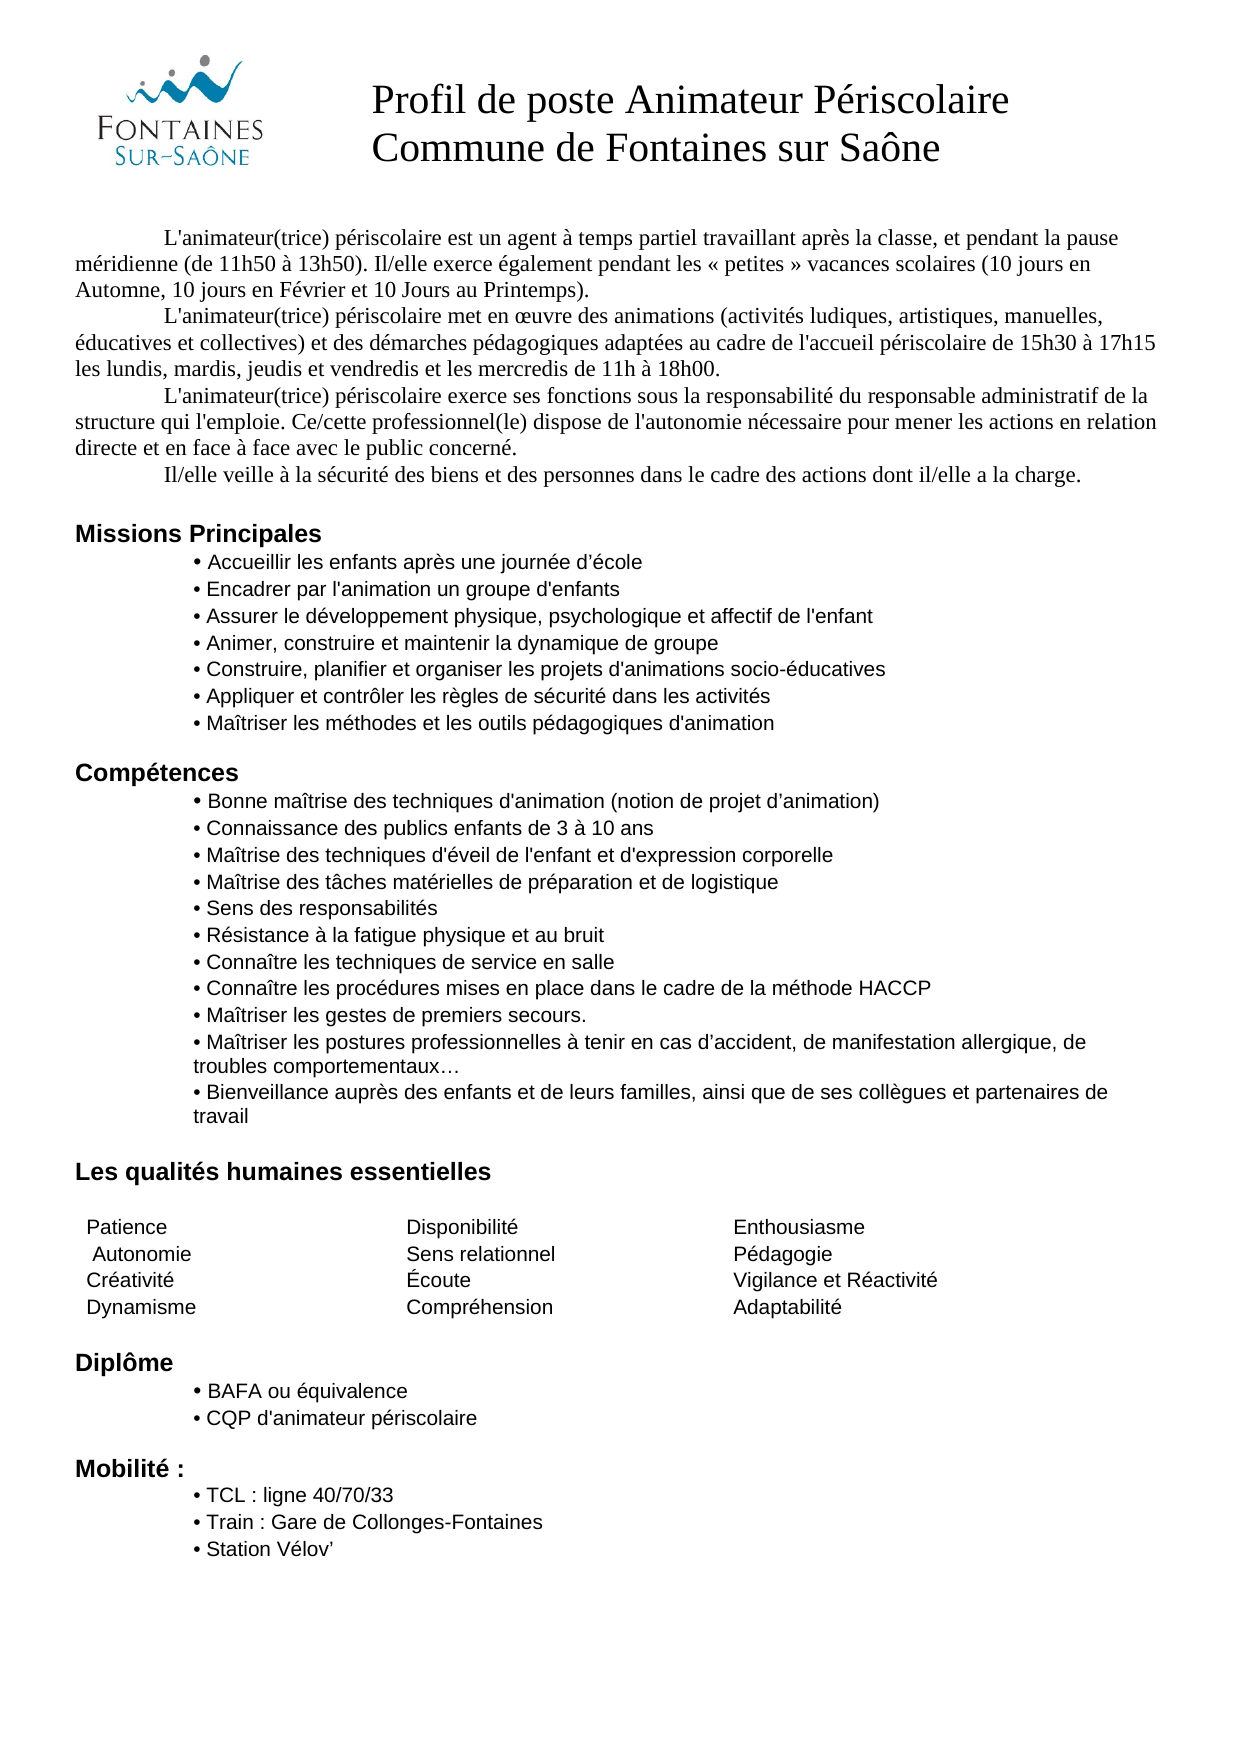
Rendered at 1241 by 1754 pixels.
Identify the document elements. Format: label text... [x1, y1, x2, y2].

table_cell Pédagogie [722, 1242, 1046, 1268]
table_cell Créativité [75, 1268, 395, 1295]
text • Accueillir les enfants après une journée d’école [193, 548, 1165, 574]
table_cell Vigilance et Réactivité [722, 1268, 1046, 1295]
text • Assurer le développement physique, psychologique et affectif de l'enfant [193, 604, 1165, 628]
text • Connaître les techniques de service en salle [193, 949, 1165, 973]
text Compétences [75, 758, 1165, 787]
text • Encadrer par l'animation un groupe d'enfants [193, 577, 1165, 601]
table_header Disponibilité [395, 1215, 722, 1242]
text L'animateur(trice) périscolaire exerce ses fonctions sous la responsabilité du responsable administratif de la structure qui l'emploie. Ce/cette professionnel(le) dispose de l'autonomie nécessaire pour mener les actions en relation directe et en face à face avec le public concerné. [75, 382, 1165, 461]
text Diplôme [75, 1348, 1165, 1377]
table_cell Adaptabilité [722, 1295, 1046, 1322]
text Il/elle veille à la sécurité des biens et des personnes dans le cadre des actions dont il/elle a la charge. [75, 461, 1165, 487]
text Profil de poste Animateur Périscolaire [283, 75, 1165, 123]
text • Résistance à la fatigue physique et au bruit [193, 923, 1165, 947]
table_cell Autonomie [75, 1242, 395, 1268]
text • Connaissance des publics enfants de 3 à 10 ans [193, 816, 1165, 840]
text • BAFA ou équivalence [193, 1377, 1165, 1403]
table_cell Sens relationnel [395, 1242, 722, 1268]
text Les qualités humaines essentielles [75, 1157, 1165, 1186]
table_cell Dynamisme [75, 1295, 395, 1322]
text • Construire, planifier et organiser les projets d'animations socio-éducatives [193, 657, 1165, 681]
text • Animer, construire et maintenir la dynamique de groupe [193, 630, 1165, 654]
text • Appliquer et contrôler les règles de sécurité dans les activités [193, 684, 1165, 708]
text • Maîtriser les postures professionnelles à tenir en cas d’accident, de manifestation allergique, de troubles comportementaux… [193, 1029, 1165, 1077]
text Missions Principales [75, 519, 1165, 548]
text L'animateur(trice) périscolaire met en œuvre des animations (activités ludiques, artistiques, manuelles, éducatives et collectives) et des démarches pédagogiques adaptées au cadre de l'accueil périscolaire de 15h30 à 17h15 les lundis, mardis, jeudis et vendredis et les mercredis de 11h à 18h00. [75, 303, 1165, 382]
text • Sens des responsabilités [193, 896, 1165, 920]
text • Train : Gare de Collonges-Fontaines [193, 1510, 1165, 1534]
text • Station Vélov’ [193, 1536, 1165, 1560]
text • Maîtriser les méthodes et les outils pédagogiques d'animation [193, 710, 1165, 734]
table_cell Écoute [395, 1268, 722, 1295]
table_header Enthousiasme [722, 1215, 1046, 1242]
text • CQP d'animateur périscolaire [193, 1406, 1165, 1430]
text • Bonne maîtrise des techniques d'animation (notion de projet d’animation) [193, 787, 1165, 813]
text • Connaître les procédures mises en place dans le cadre de la méthode HACCP [193, 976, 1165, 1000]
text • Bienveillance auprès des enfants et de leurs familles, ainsi que de ses collègues et partenaires de travail [193, 1080, 1165, 1128]
text L'animateur(trice) périscolaire est un agent à temps partiel travaillant après la classe, et pendant la pause méridienne (de 11h50 à 13h50). Il/elle exerce également pendant les « petites » vacances scolaires (10 jours en Automne, 10 jours en Février et 10 Jours au Printemps). [75, 223, 1165, 303]
text • Maîtriser les gestes de premiers secours. [193, 1003, 1165, 1027]
text Mobilité : [75, 1454, 1165, 1483]
text • Maîtrise des techniques d'éveil de l'enfant et d'expression corporelle [193, 843, 1165, 867]
text Commune de Fontaines sur Saône [283, 123, 1165, 171]
text • Maîtrise des tâches matérielles de préparation et de logistique [193, 869, 1165, 893]
table_header Patience [75, 1215, 395, 1242]
table_cell Compréhension [395, 1295, 722, 1322]
text • TCL : ligne 40/70/33 [193, 1483, 1165, 1507]
